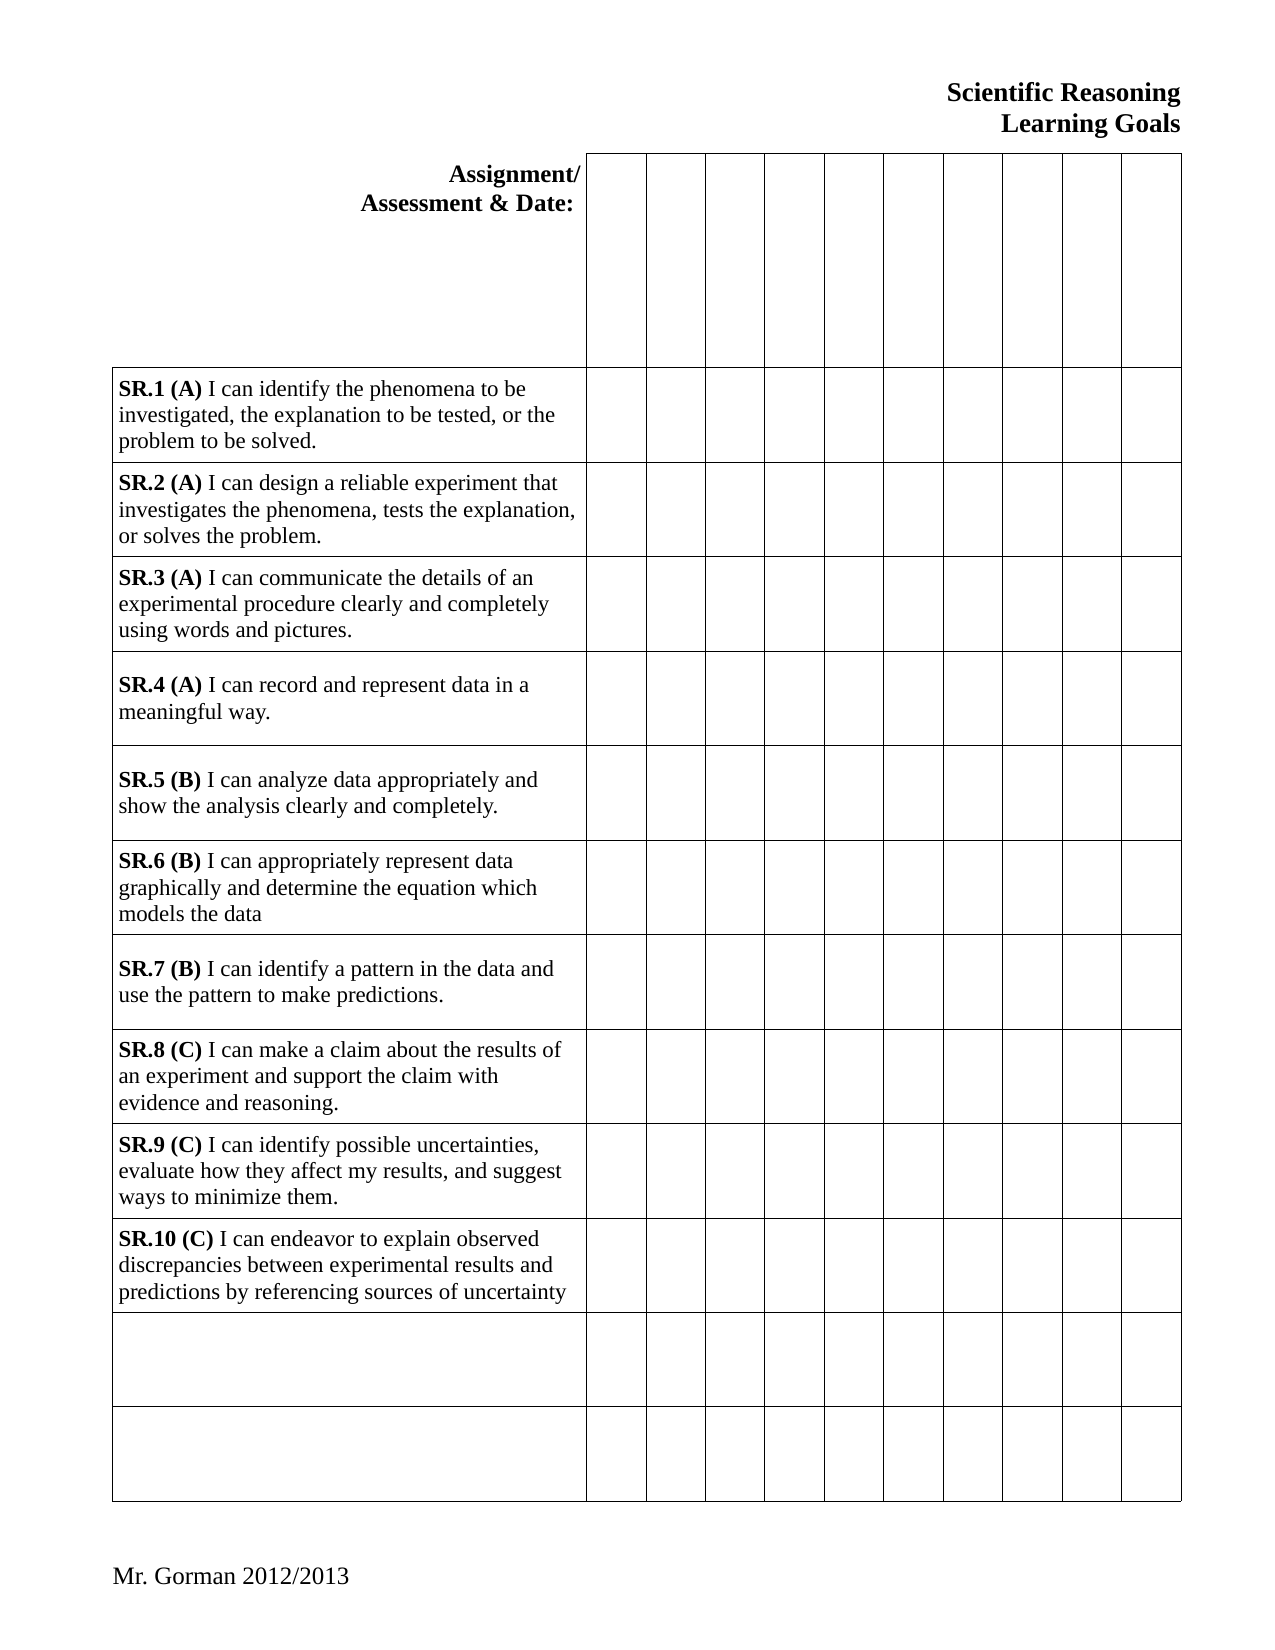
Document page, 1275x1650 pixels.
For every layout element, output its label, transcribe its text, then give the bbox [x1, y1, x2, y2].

table_cell [587, 1407, 646, 1501]
table_cell [1122, 463, 1181, 556]
table_cell [825, 841, 883, 934]
table_header [1122, 154, 1181, 367]
table_cell [884, 557, 943, 651]
table_cell [706, 557, 764, 651]
table_cell [825, 1313, 883, 1406]
table_cell [944, 935, 1002, 1028]
table_cell [587, 935, 646, 1028]
table_cell [587, 841, 646, 934]
table_cell [944, 368, 1002, 462]
table_cell SR.5 (B) I can analyze data appropriately and show the analysis clearly and completely. [113, 746, 586, 839]
table_cell [765, 1219, 824, 1312]
table_cell SR.8 (C) I can make a claim about the results of an experiment and support the claim with evidence and reasoning. [113, 1030, 586, 1123]
table_cell [1003, 1030, 1062, 1123]
table_cell [1003, 935, 1062, 1028]
table_cell [825, 463, 883, 556]
table_cell [706, 1313, 764, 1406]
table_cell [1122, 368, 1181, 462]
table_cell [1063, 463, 1121, 556]
table_cell [113, 1313, 586, 1406]
table_cell [587, 1124, 646, 1217]
table_cell [706, 463, 764, 556]
table_cell [884, 746, 943, 839]
table_cell [587, 368, 646, 462]
table_cell [647, 746, 705, 839]
table_cell [825, 1030, 883, 1123]
table_cell [587, 746, 646, 839]
table_cell SR.2 (A) I can design a reliable experiment that investigates the phenomena, tests the explanation, or solves the problem. [113, 463, 586, 556]
text Learning Goals [112, 108, 1181, 139]
table_cell SR.9 (C) I can identify possible uncertainties, evaluate how they affect my results, and suggest ways to minimize them. [113, 1124, 586, 1217]
table_cell [765, 1030, 824, 1123]
table_cell [706, 368, 764, 462]
table_header Assignment/ Assessment & Date: [113, 153, 586, 367]
table_cell [1063, 557, 1121, 651]
table_cell [587, 557, 646, 651]
table_cell [944, 1219, 1002, 1312]
table_cell [884, 652, 943, 745]
table_cell [1063, 1219, 1121, 1312]
table_cell [884, 368, 943, 462]
table_cell [944, 1313, 1002, 1406]
table_cell [113, 1407, 586, 1501]
table_cell [1122, 1124, 1181, 1217]
table_cell [647, 1313, 705, 1406]
table_cell [1122, 1219, 1181, 1312]
table_cell [944, 1124, 1002, 1217]
table_cell [944, 1030, 1002, 1123]
table_cell [647, 1124, 705, 1217]
table_cell [1122, 841, 1181, 934]
table_cell [1063, 1124, 1121, 1217]
table_cell [706, 652, 764, 745]
table_cell [1003, 841, 1062, 934]
table_cell [1063, 746, 1121, 839]
table_cell [825, 368, 883, 462]
table_cell [587, 1313, 646, 1406]
table_cell [647, 1030, 705, 1123]
table_cell [944, 557, 1002, 651]
table_header [587, 154, 646, 367]
table_cell [706, 841, 764, 934]
table_cell [1003, 557, 1062, 651]
table_cell [884, 935, 943, 1028]
table_cell [1122, 1407, 1181, 1501]
table_cell [944, 841, 1002, 934]
table_cell [1003, 463, 1062, 556]
table_cell [706, 1407, 764, 1501]
table_cell [647, 1219, 705, 1312]
table_cell [765, 1124, 824, 1217]
table_cell [1122, 557, 1181, 651]
table_cell [765, 746, 824, 839]
table_cell [825, 1219, 883, 1312]
table_cell [587, 463, 646, 556]
table_cell [647, 557, 705, 651]
table_cell [706, 746, 764, 839]
table_cell [1003, 1407, 1062, 1501]
table_cell SR.10 (C) I can endeavor to explain observed discrepancies between experimental results and predictions by referencing sources of uncertainty [113, 1219, 586, 1312]
table_cell SR.4 (A) I can record and represent data in a meaningful way. [113, 652, 586, 745]
table_cell [1063, 935, 1121, 1028]
table_cell [825, 652, 883, 745]
table_cell [1063, 1313, 1121, 1406]
table_header [825, 154, 883, 367]
table_cell [825, 557, 883, 651]
table_cell [587, 1030, 646, 1123]
table_cell [1063, 368, 1121, 462]
table_cell [647, 463, 705, 556]
table_cell [765, 1313, 824, 1406]
table_cell [1003, 368, 1062, 462]
table_header [884, 154, 943, 367]
table_cell [1122, 1313, 1181, 1406]
table_cell [647, 841, 705, 934]
table_cell [587, 652, 646, 745]
table_cell [884, 1124, 943, 1217]
table_cell [884, 841, 943, 934]
table_cell SR.3 (A) I can communicate the details of an experimental procedure clearly and completely using words and pictures. [113, 557, 586, 651]
table_header [1063, 154, 1121, 367]
table_cell [825, 1407, 883, 1501]
table_cell [1003, 1124, 1062, 1217]
table_cell [647, 652, 705, 745]
table_cell [765, 1407, 824, 1501]
table_cell [944, 1407, 1002, 1501]
table_header [706, 154, 764, 367]
table_cell [647, 368, 705, 462]
table_cell [1003, 1313, 1062, 1406]
table_cell [765, 368, 824, 462]
table_cell [884, 463, 943, 556]
table_cell [765, 463, 824, 556]
table_cell [884, 1030, 943, 1123]
table_header [765, 154, 824, 367]
table_cell [944, 746, 1002, 839]
table_cell [1003, 746, 1062, 839]
table_cell [1003, 652, 1062, 745]
table_cell [1003, 1219, 1062, 1312]
table_cell [944, 652, 1002, 745]
table_cell [765, 557, 824, 651]
table_cell [1063, 652, 1121, 745]
table_cell SR.6 (B) I can appropriately represent data graphically and determine the equation which models the data [113, 841, 586, 934]
table_header [1003, 154, 1062, 367]
table_cell [647, 935, 705, 1028]
table_cell [825, 746, 883, 839]
table_cell [884, 1313, 943, 1406]
table_cell [1063, 1407, 1121, 1501]
table_cell [765, 935, 824, 1028]
table_cell [825, 1124, 883, 1217]
table_cell [1063, 841, 1121, 934]
table_cell [884, 1219, 943, 1312]
table_cell [1122, 652, 1181, 745]
table_cell [1122, 935, 1181, 1028]
table_cell [1122, 746, 1181, 839]
text Scientific Reasoning [112, 76, 1181, 108]
table_header [647, 154, 705, 367]
table_cell [706, 1030, 764, 1123]
table_cell SR.1 (A) I can identify the phenomena to be investigated, the explanation to be tested, or the problem to be solved. [113, 368, 586, 462]
table_cell [1122, 1030, 1181, 1123]
table_cell [765, 841, 824, 934]
table_header [944, 154, 1002, 367]
table_cell [944, 463, 1002, 556]
table_cell SR.7 (B) I can identify a pattern in the data and use the pattern to make predictions. [113, 935, 586, 1028]
table_cell [765, 652, 824, 745]
table_cell [706, 935, 764, 1028]
table_cell [647, 1407, 705, 1501]
table_cell [884, 1407, 943, 1501]
table_cell [706, 1219, 764, 1312]
table_cell [825, 935, 883, 1028]
table_cell [706, 1124, 764, 1217]
table_cell [1063, 1030, 1121, 1123]
table_cell [587, 1219, 646, 1312]
